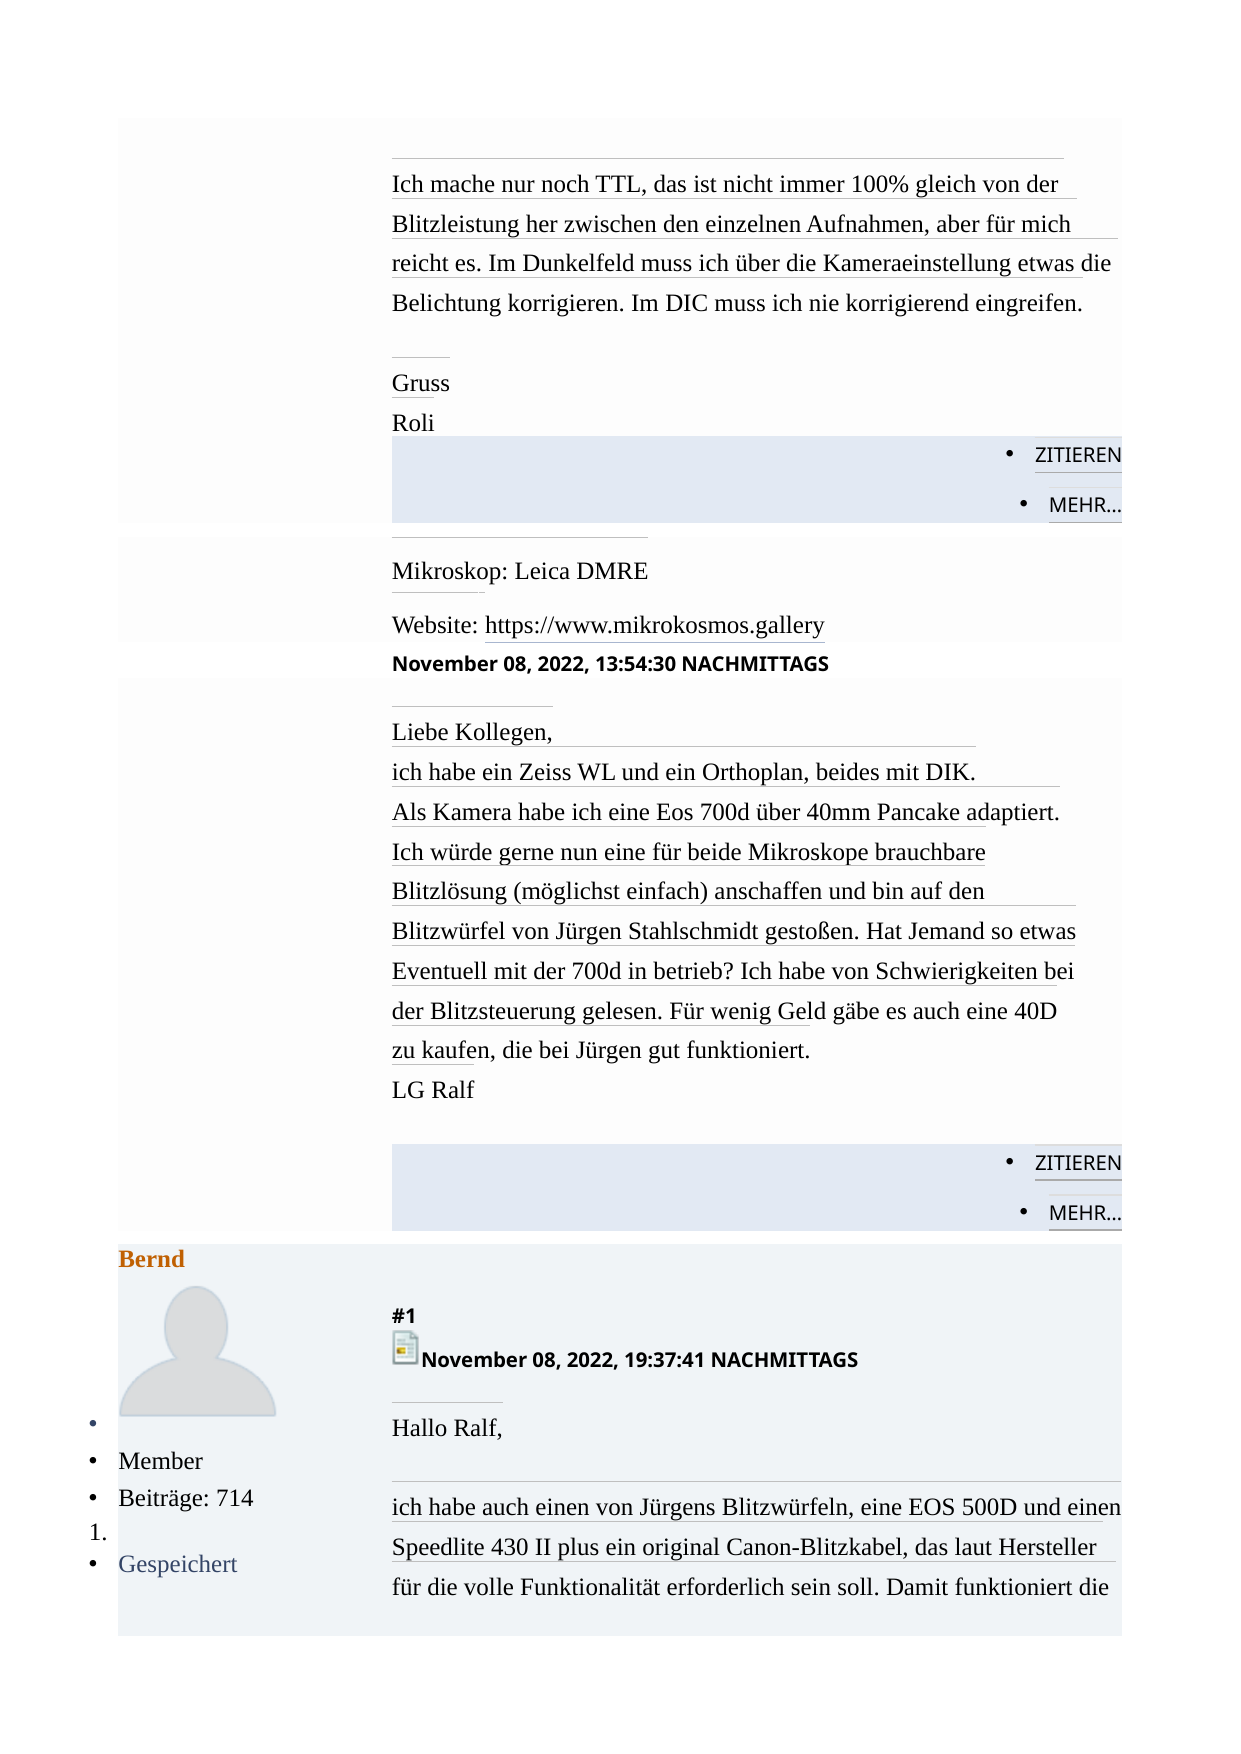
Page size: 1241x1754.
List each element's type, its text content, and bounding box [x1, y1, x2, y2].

list Zitieren [392, 1144, 1122, 1181]
text November 08, 2022, 19:37:41 NACHMITTAGS [392, 1329, 1122, 1373]
picture [118, 1273, 278, 1433]
list Member [118, 1446, 368, 1474]
text Ich mache nur noch TTL, das ist nicht immer 100% gleich von der Blitzleistung her zwischen den einzelnen Aufnahmen, aber für mich reicht es. Im Dunkelfeld muss ich über die Kameraeinstellung etwas die Belichtung korrigieren. Im DIC muss ich nie korrigierend eingreifen. Gruss Roli [392, 118, 1122, 436]
text #1 [392, 1302, 1122, 1329]
list Mehr… [392, 487, 1122, 523]
text November 08, 2022, 13:54:30 NACHMITTAGS [392, 650, 1122, 677]
list Beiträge: 714 [118, 1483, 368, 1512]
list Gespeichert [118, 1549, 368, 1578]
text Liebe Kollegen, ich habe ein Zeiss WL und ein Orthoplan, beides mit DIK. Als Kamera habe ich eine Eos 700d über 40mm Pancake adaptiert. Ich würde gerne nun eine für beide Mikroskope brauchbare Blitzlösung (möglichst einfach) anschaffen und bin auf den Blitzwürfel von Jürgen Stahlschmidt gestoßen. Hat Jemand so etwas Eventuell mit der 700d in betrieb? Ich habe von Schwierigkeiten bei der Blitzsteuerung gelesen. Für wenig Geld gäbe es auch eine 40D zu kaufen, die bei Jürgen gut funktioniert. LG Ralf [392, 706, 1122, 1144]
list Mehr… [392, 1194, 1122, 1231]
list Zitieren [392, 436, 1122, 473]
subtitle Bernd [118, 1244, 368, 1273]
text Mikroskop: Leica DMRE Website: https://www.mikrokosmos.gallery [392, 537, 1122, 642]
text Hallo Ralf, ich habe auch einen von Jürgens Blitzwürfeln, eine EOS 500D und einen Speedlite 430 II plus ein original Canon-Blitzkabel, das laut Hersteller für die volle Funktionalität erforderlich sein soll. Damit funktioniert die [392, 1402, 1122, 1601]
picture [391, 1329, 421, 1367]
